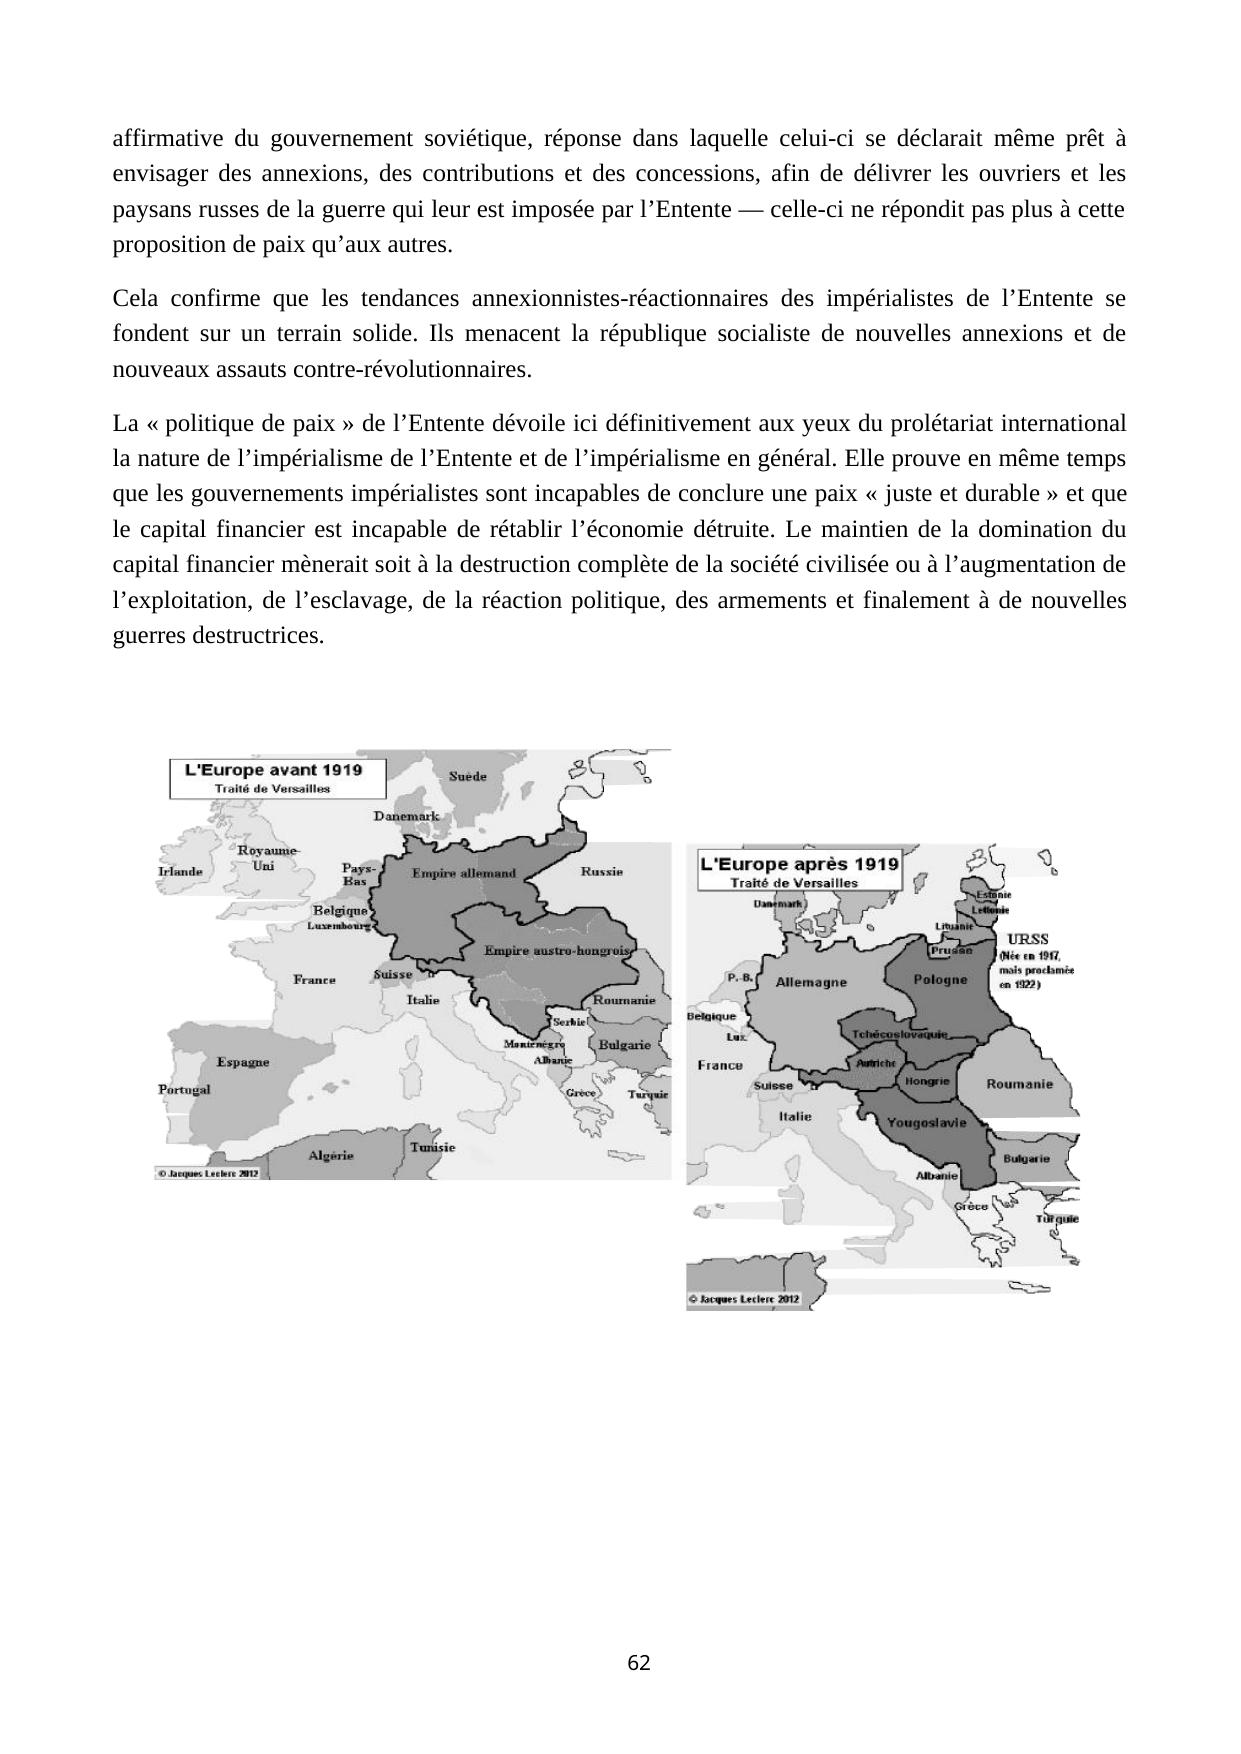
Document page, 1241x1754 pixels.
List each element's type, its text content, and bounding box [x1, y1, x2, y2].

picture [610, 930, 1083, 1313]
text affirmative du gouvernement soviétique, réponse dans laquelle celui-ci se déclarait même prêt à envisager des annexions, des contributions et des concessions, afin de délivrer les ouvriers et les paysans russes de la guerre qui leur est imposée par l’Entente — celle-ci ne répondit pas plus à cette proposition de paix qu’aux autres. [112, 118, 1128, 260]
text La « politique de paix » de l’Entente dévoile ici définitivement aux yeux du prolétariat international la nature de l’impérialisme de l’Entente et de l’impérialisme en général. Elle prouve en même temps que les gouvernements impérialistes sont incapables de conclure une paix « juste et durable » et que le capital financier est incapable de rétablir l’économie détruite. Le maintien de la domination du capital financier mènerait soit à la destruction complète de la société civilisée ou à l’augmentation de l’exploitation, de l’esclavage, de la réaction politique, des armements et finalement à de nouvelles guerres destructrices. [112, 403, 1128, 651]
text Cela confirme que les tendances annexionnistes-réactionnaires des impérialistes de l’Entente se fondent sur un terrain solide. Ils menacent la république socialiste de nouvelles annexions et de nouveaux assauts contre-révolutionnaires. [112, 278, 1128, 384]
